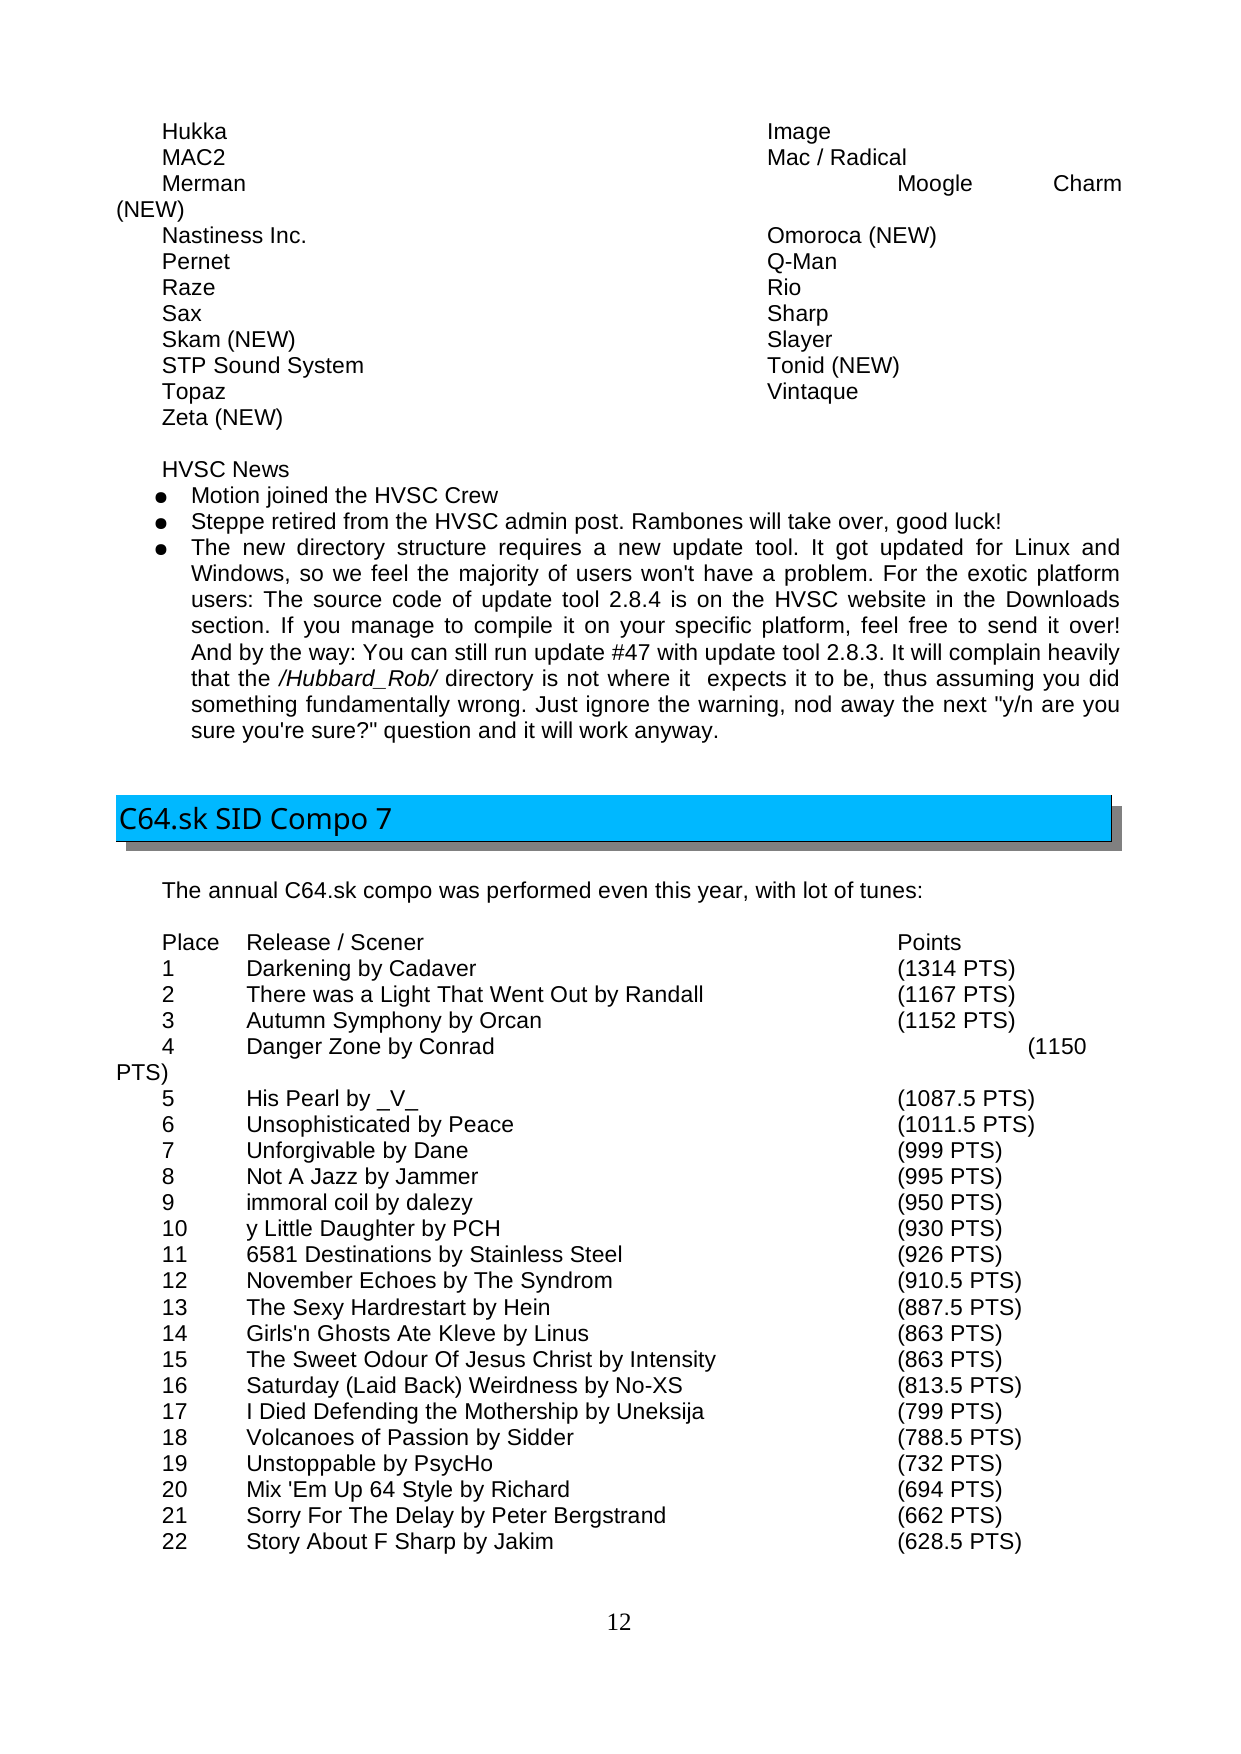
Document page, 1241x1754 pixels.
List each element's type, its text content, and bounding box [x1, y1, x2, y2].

text 14 Girls'n Ghosts Ate Kleve by Linus (863 PTS) [116, 1320, 1122, 1346]
text 22 Story About F Sharp by Jakim (628.5 PTS) [116, 1528, 1122, 1554]
text 7 Unforgivable by Dane (999 PTS) [116, 1138, 1122, 1164]
text Skam (NEW) Slayer [116, 326, 1122, 352]
text The annual C64.sk compo was performed even this year, with lot of tunes: [116, 877, 1122, 903]
text 9 immoral coil by dalezy (950 PTS) [116, 1190, 1122, 1216]
text 8 Not A Jazz by Jammer (995 PTS) [116, 1164, 1122, 1190]
text 15 The Sweet Odour Of Jesus Christ by Intensity (863 PTS) [116, 1346, 1122, 1372]
list Steppe retired from the HVSC admin post. Rambones will take over, good luck! [153, 509, 1122, 535]
text 21 Sorry For The Delay by Peter Bergstrand (662 PTS) [116, 1502, 1122, 1528]
text 10 y Little Daughter by PCH (930 PTS) [116, 1216, 1122, 1242]
text Topaz Vintaque [116, 378, 1122, 404]
text Zeta (NEW) [116, 404, 1122, 431]
text HVSC News [116, 457, 1122, 483]
list The new directory structure requires a new update tool. It got updated for Linux and Windows, so we feel the majority of users won't have a problem. For the exotic platform users: The source code of update tool 2.8.4 is on the HVSC website in the Downloads section. If you manage to compile it on your specific platform, feel free to send it over! And by the way: You can still run update #47 with update tool 2.8.3. It will complain heavily that the /Hubbard_Rob/ directory is not where it expects it to be, thus assuming you did something fundamentally wrong. Just ignore the warning, nod away the next "y/n are you sure you're sure?" question and it will work anyway. [153, 535, 1122, 743]
text Pernet Q-Man [116, 248, 1122, 274]
text Hukka Image [116, 118, 1122, 144]
text 4 Danger Zone by Conrad (1150 PTS) [116, 1033, 1122, 1086]
text 5 His Pearl by _V_ (1087.5 PTS) [116, 1086, 1122, 1112]
text 12 November Echoes by The Syndrom (910.5 PTS) [116, 1268, 1122, 1294]
text C64.sk SID Compo 7 [116, 795, 1111, 841]
text 19 Unstoppable by PsycHo (732 PTS) [116, 1450, 1122, 1476]
text 17 I Died Defending the Mothership by Uneksija (799 PTS) [116, 1398, 1122, 1424]
text 13 The Sexy Hardrestart by Hein (887.5 PTS) [116, 1294, 1122, 1320]
text 20 Mix 'Em Up 64 Style by Richard (694 PTS) [116, 1476, 1122, 1502]
text 6 Unsophisticated by Peace (1011.5 PTS) [116, 1112, 1122, 1138]
text 2 There was a Light That Went Out by Randall (1167 PTS) [116, 981, 1122, 1007]
text Sax Sharp [116, 300, 1122, 326]
text MAC2 Mac / Radical [116, 144, 1122, 170]
text STP Sound System Tonid (NEW) [116, 352, 1122, 378]
list Motion joined the HVSC Crew [153, 483, 1122, 509]
text Nastiness Inc. Omoroca (NEW) [116, 222, 1122, 248]
text 3 Autumn Symphony by Orcan (1152 PTS) [116, 1007, 1122, 1033]
text 1 Darkening by Cadaver (1314 PTS) [116, 955, 1122, 981]
text 16 Saturday (Laid Back) Weirdness by No-XS (813.5 PTS) [116, 1372, 1122, 1398]
text Raze Rio [116, 274, 1122, 300]
text 18 Volcanoes of Passion by Sidder (788.5 PTS) [116, 1424, 1122, 1450]
text 11 6581 Destinations by Stainless Steel (926 PTS) [116, 1242, 1122, 1268]
text Place Release / Scener Points [116, 929, 1122, 955]
text Merman Moogle Charm (NEW) [116, 170, 1122, 222]
